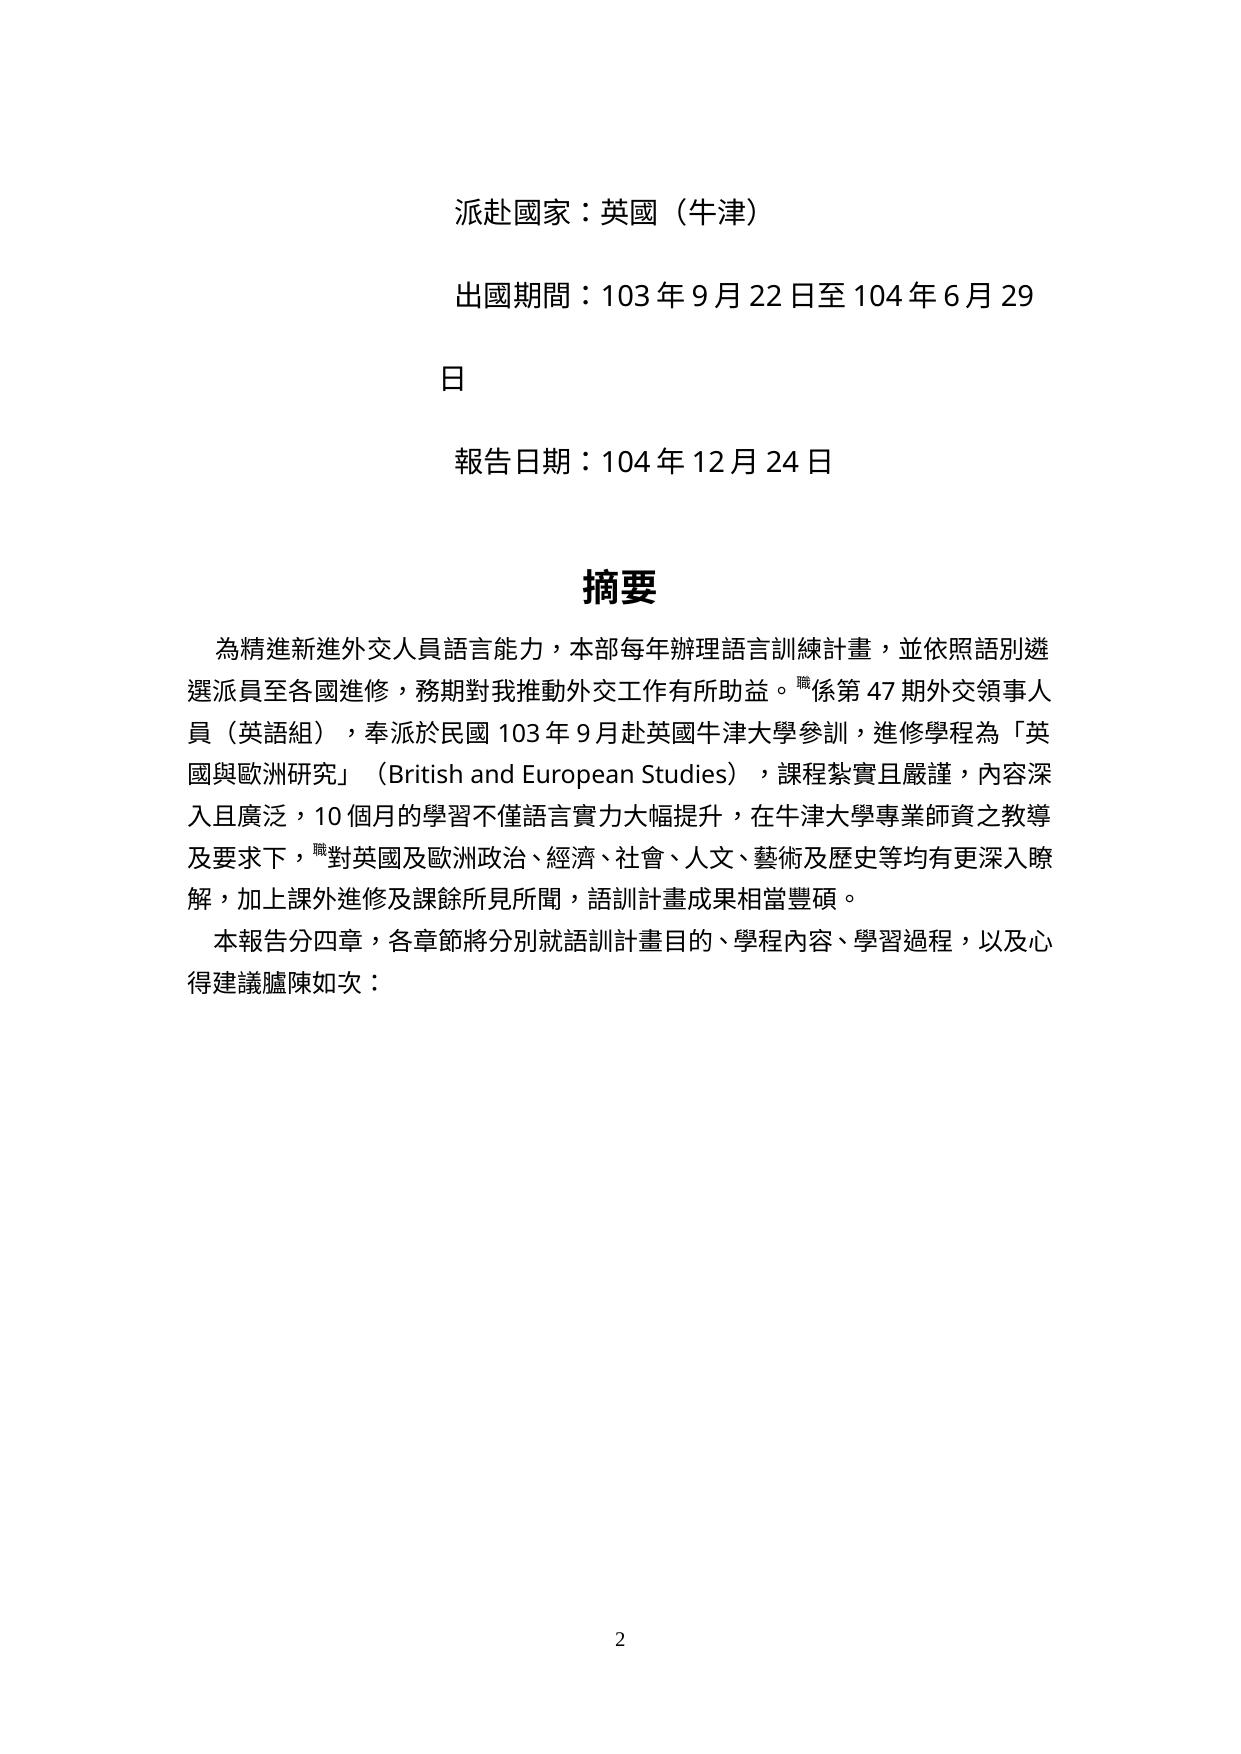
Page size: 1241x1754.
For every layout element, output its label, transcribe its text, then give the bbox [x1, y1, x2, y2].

text 出國期間：103年9月22日至104年6月29日 [438, 252, 1053, 419]
text 報告日期：104年12月24日 [438, 419, 1053, 502]
text 派赴國家：英國（牛津） [438, 169, 1053, 252]
text 本報告分四章，各章節將分別就語訓計畫目的、學程內容、學習過程，以及心得建議臚陳如次： [187, 919, 1053, 1002]
text 為精進新進外交人員語言能力，本部每年辦理語言訓練計畫，並依照語別遴選派員至各國進修，務期對我推動外交工作有所助益。職係第47期外交領事人員（英語組），奉派於民國103年9月赴英國牛津大學參訓，進修學程為「英國與歐洲研究」（British and European Studies），課程紮實且嚴謹，內容深入且廣泛不論是0﷽﷽﷽﷽﷽﷽﷽﷽﷽0000000000000000000.........0﷽﷽﷽﷽﷽﷽﷽﷽000000000000000000000000000000000000000000000000000000000000000000000000000000，10個月的學習不僅語言實力大幅提升盧陳如下0﷽﷽﷽﷽﷽﷽﷽﷽﷽﷽﷽﷽﷽00000000000000.........0﷽﷽﷽﷽﷽﷽﷽﷽000000000000000000000000000000000000000000000000000000000000000000000000000000，在牛津大學專業師資之教導及要求下，職對英國及歐洲政治、經濟、社會、人文、藝術及歷史等均有更深入瞭解，加上課外進修及課餘所見所聞，語訓計畫成果相當豐碩。 [187, 627, 1053, 919]
text 摘要 [187, 544, 1053, 627]
